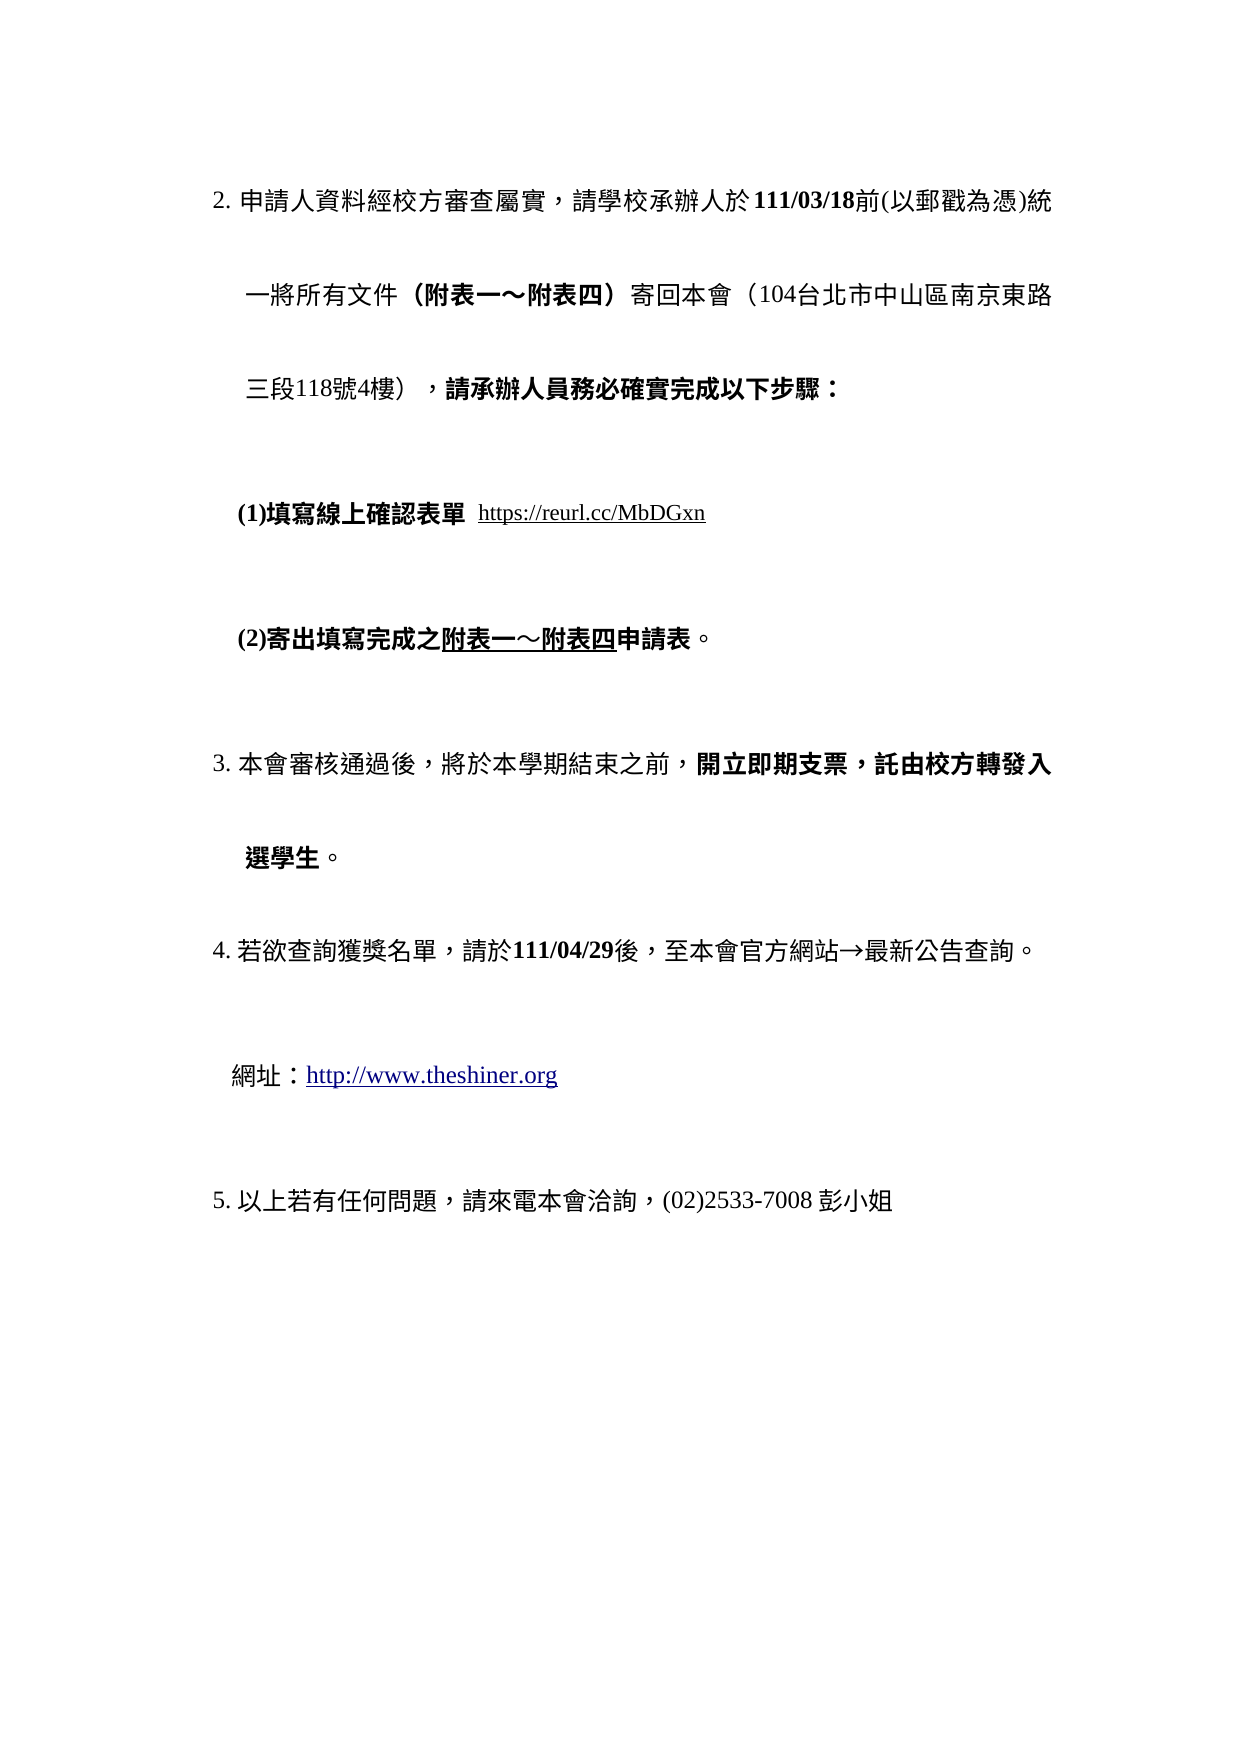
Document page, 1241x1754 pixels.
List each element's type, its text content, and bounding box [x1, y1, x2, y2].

text 3. 本會審核通過後，將於本學期結束之前，開立即期支票，託由校方轉發入選學生。 [212, 721, 1053, 877]
text 2. 申請人資料經校方審查屬實，請學校承辦人於111/03/18前(以郵戳為憑)統一將所有文件（附表一～附表四）寄回本會（104台北市中山區南京東路三段118號4樓），請承辦人員務必確實完成以下步驟： [212, 158, 1053, 408]
text (2)寄出填寫完成之附表一～附表四申請表。 [237, 596, 1053, 658]
text 5. 以上若有任何問題，請來電本會洽詢，(02)2533-7008 彭小姐 [212, 1158, 1053, 1221]
text 4. 若欲查詢獲獎名單，請於111/04/29後，至本會官方網站→最新公告查詢。 [212, 908, 1053, 971]
text 網址：http://www.theshiner.org [212, 1033, 1053, 1096]
text (1)填寫線上確認表單 https://reurl.cc/MbDGxn [237, 471, 1053, 533]
